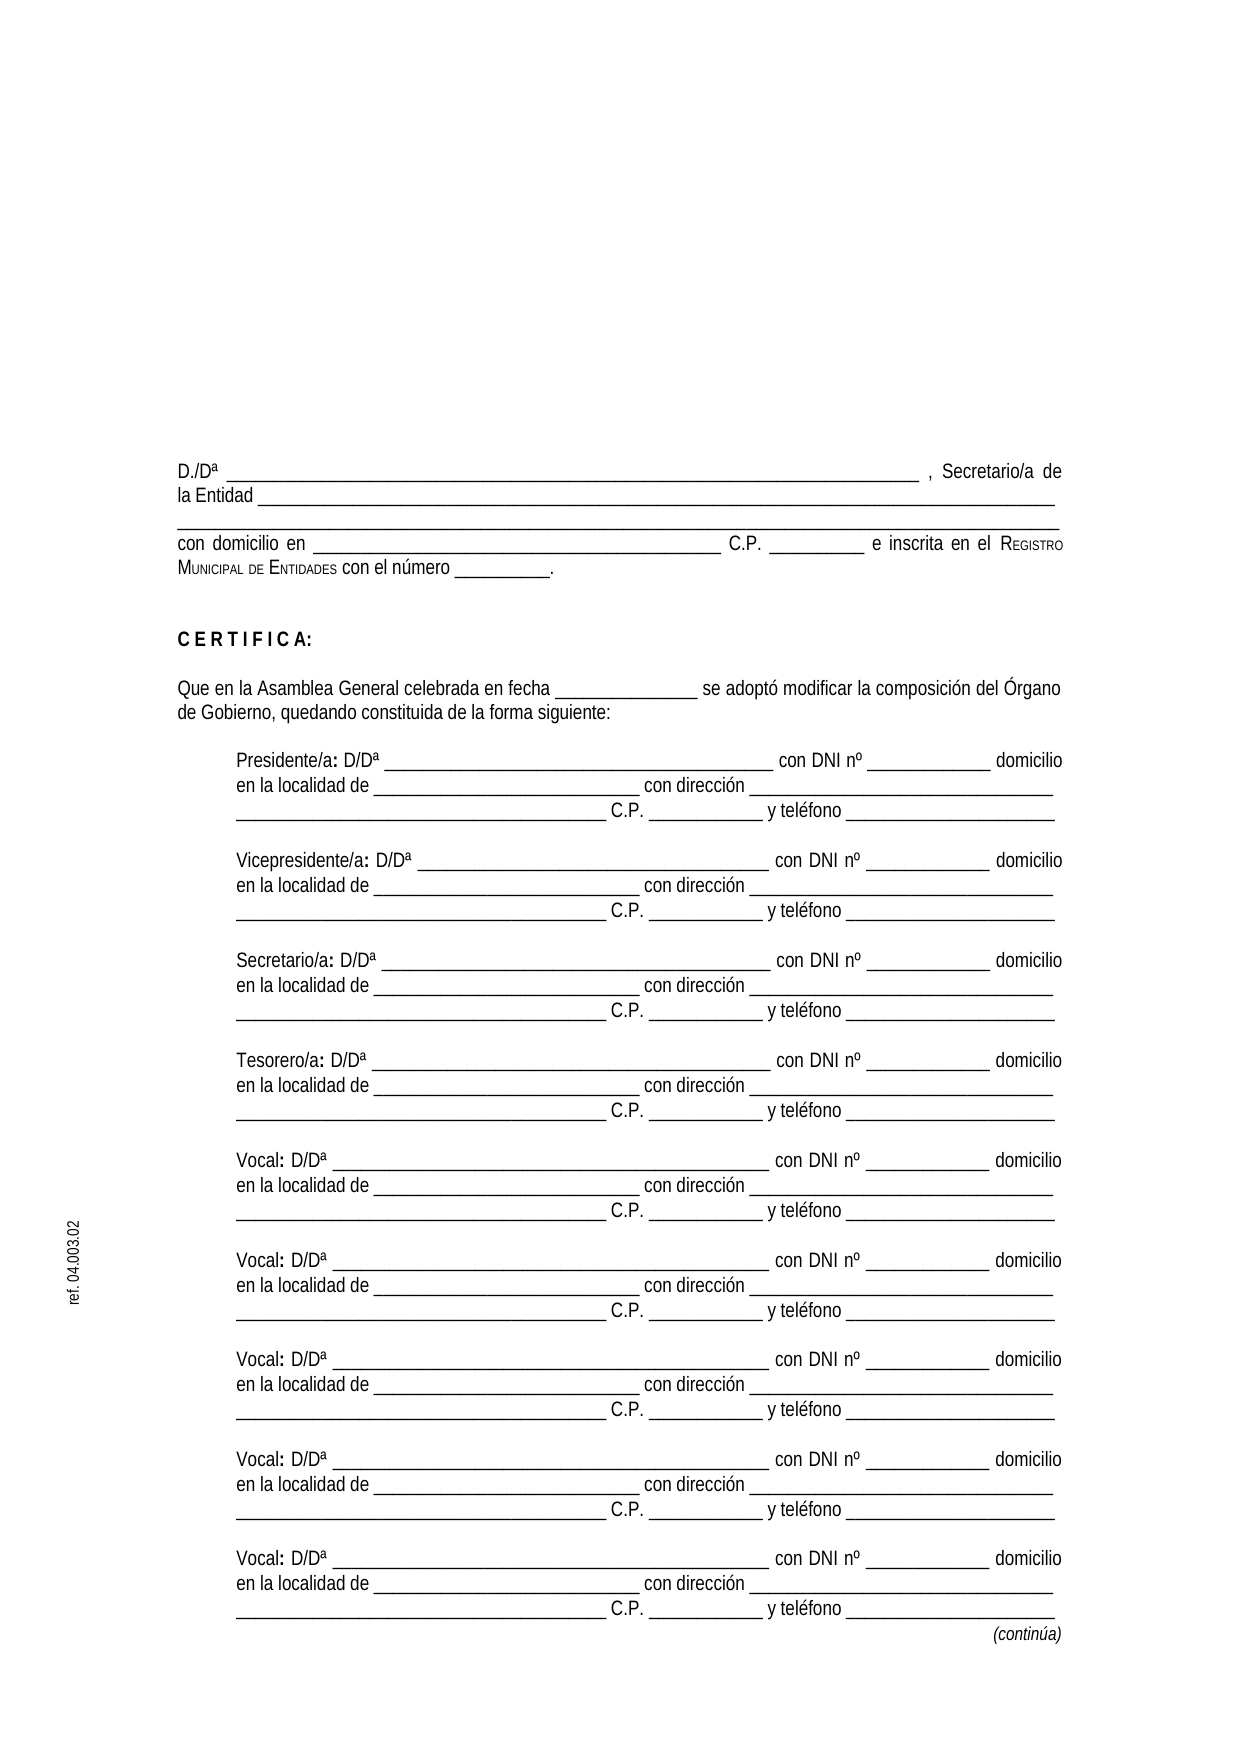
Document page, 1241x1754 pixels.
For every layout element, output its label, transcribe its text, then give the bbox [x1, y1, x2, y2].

text _______________________________________ C.P. ____________ y teléfono ______________________ [236, 1397, 1063, 1422]
text C E R T I F I C A: [177, 627, 1063, 652]
text Vocal: D/Dª ______________________________________________ con DNI nº _____________ domicilio en la localidad de ____________________________ con dirección ________________________________ [236, 1447, 1063, 1497]
text _______________________________________ C.P. ____________ y teléfono ______________________ [236, 1098, 1063, 1123]
text _____________________________________________________________________________________________ [177, 507, 1063, 531]
text _______________________________________ C.P. ____________ y teléfono ______________________ [236, 1497, 1063, 1522]
text Que en la Asamblea General celebrada en fecha _______________ se adoptó modificar la composición del Órgano de Gobierno, quedando constituida de la forma siguiente: [177, 676, 1063, 724]
text _______________________________________ C.P. ____________ y teléfono ______________________ [236, 1596, 1063, 1621]
text (continúa) [236, 1621, 1063, 1646]
text Vocal: D/Dª ______________________________________________ con DNI nº _____________ domicilio en la localidad de ____________________________ con dirección ________________________________ [236, 1148, 1063, 1198]
text Tesorero/a: D/Dª __________________________________________ con DNI nº _____________ domicilio en la localidad de ____________________________ con dirección ________________________________ [236, 1048, 1063, 1098]
text _______________________________________ C.P. ____________ y teléfono ______________________ [236, 1298, 1063, 1323]
text Vicepresidente/a: D/Dª _____________________________________ con DNI nº _____________ domicilio en la localidad de ____________________________ con dirección ________________________________ [236, 848, 1063, 898]
text _______________________________________ C.P. ____________ y teléfono ______________________ [236, 998, 1063, 1023]
text Secretario/a: D/Dª _________________________________________ con DNI nº _____________ domicilio en la localidad de ____________________________ con dirección ________________________________ [236, 948, 1063, 998]
text con domicilio en ___________________________________________ C.P. __________ e inscrita en el Registro Municipal de Entidades con el número __________. [177, 531, 1063, 579]
text D./Dª _________________________________________________________________________ , Secretario/a de la Entidad ____________________________________________________________________________________ [177, 459, 1063, 507]
text Vocal: D/Dª ______________________________________________ con DNI nº _____________ domicilio en la localidad de ____________________________ con dirección ________________________________ [236, 1248, 1063, 1298]
text Vocal: D/Dª ______________________________________________ con DNI nº _____________ domicilio en la localidad de ____________________________ con dirección ________________________________ [236, 1546, 1063, 1596]
text _______________________________________ C.P. ____________ y teléfono ______________________ [236, 1198, 1063, 1223]
text Presidente/a: D/Dª _________________________________________ con DNI nº _____________ domicilio en la localidad de ____________________________ con dirección ________________________________ [236, 748, 1063, 798]
text Vocal: D/Dª ______________________________________________ con DNI nº _____________ domicilio en la localidad de ____________________________ con dirección ________________________________ [236, 1347, 1063, 1397]
text _______________________________________ C.P. ____________ y teléfono ______________________ [236, 898, 1063, 923]
text _______________________________________ C.P. ____________ y teléfono ______________________ [236, 798, 1063, 823]
